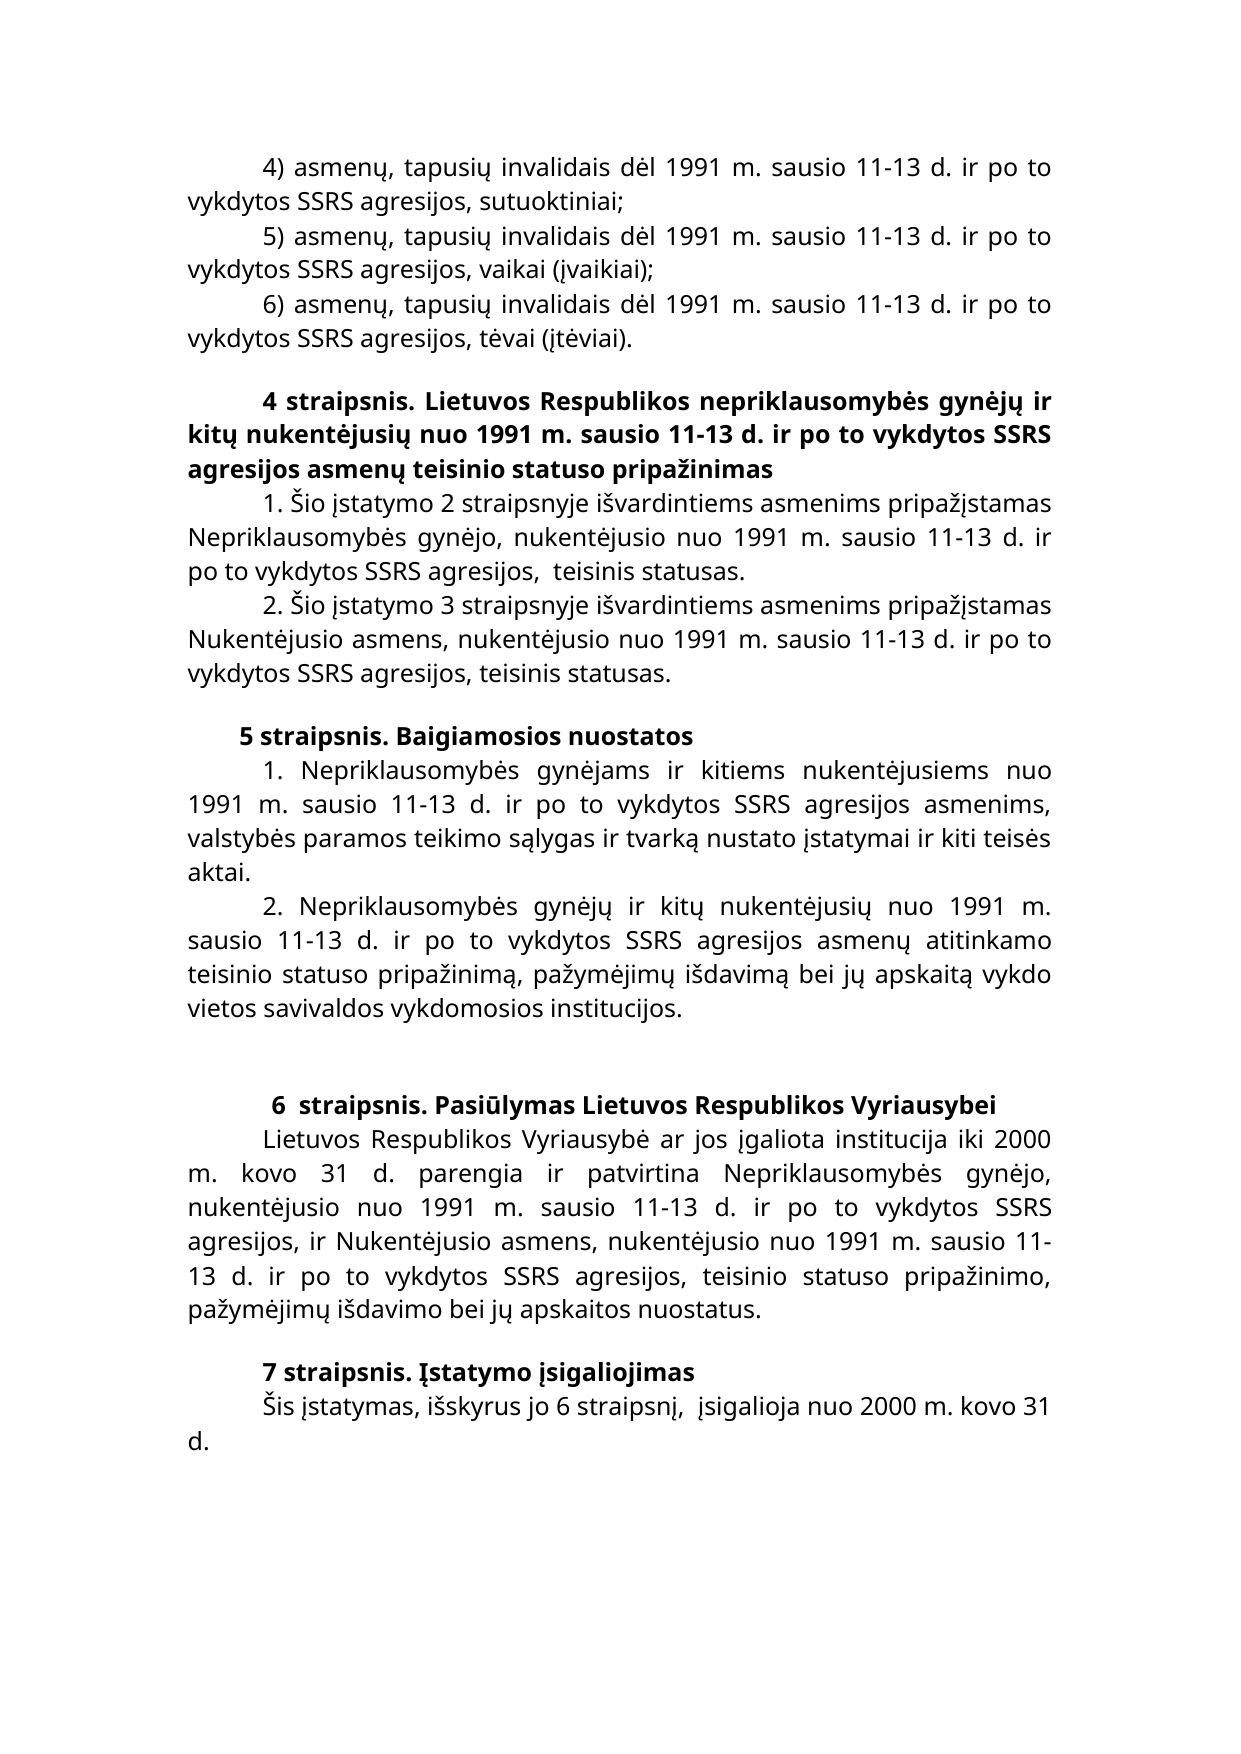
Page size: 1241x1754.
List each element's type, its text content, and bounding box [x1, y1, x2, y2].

text 1. Nepriklausomybės gynėjams ir kitiems nukentėjusiems nuo 1991 m. sausio 11-13 d. ir po to vykdytos SSRS agresijos asmenims, valstybės paramos teikimo sąlygas ir tvarką nustato įstatymai ir kiti teisės aktai. [187, 752, 1053, 889]
text 6 straipsnis. Pasiūlymas Lietuvos Respublikos Vyriausybei [187, 1088, 1053, 1122]
text 5) asmenų, tapusių invalidais dėl 1991 m. sausio 11-13 d. ir po to vykdytos SSRS agresijos, vaikai (įvaikiai); [187, 218, 1053, 286]
text 4 straipsnis. Lietuvos Respublikos nepriklausomybės gynėjų ir kitų nukentėjusių nuo 1991 m. sausio 11-13 d. ir po to vykdytos SSRS agresijos asmenų teisinio statuso pripažinimas [187, 383, 1053, 485]
text 2. Šio įstatymo 3 straipsnyje išvardintiems asmenims pripažįstamas Nukentėjusio asmens, nukentėjusio nuo 1991 m. sausio 11-13 d. ir po to vykdytos SSRS agresijos, teisinis statusas. [187, 587, 1053, 690]
text 4) asmenų, tapusių invalidais dėl 1991 m. sausio 11-13 d. ir po to vykdytos SSRS agresijos, sutuoktiniai; [187, 150, 1053, 218]
text 6) asmenų, tapusių invalidais dėl 1991 m. sausio 11-13 d. ir po to vykdytos SSRS agresijos, tėvai (įtėviai). [187, 286, 1053, 354]
text 1. Šio įstatymo 2 straipsnyje išvardintiems asmenims pripažįstamas Nepriklausomybės gynėjo, nukentėjusio nuo 1991 m. sausio 11-13 d. ir po to vykdytos SSRS agresijos, teisinis statusas. [187, 485, 1053, 587]
text 2. Nepriklausomybės gynėjų ir kitų nukentėjusių nuo 1991 m. sausio 11-13 d. ir po to vykdytos SSRS agresijos asmenų atitinkamo teisinio statuso pripažinimą, pažymėjimų išdavimą bei jų apskaitą vykdo vietos savivaldos vykdomosios institucijos. [187, 889, 1053, 1025]
text Šis įstatymas, išskyrus jo 6 straipsnį, įsigalioja nuo 2000 m. kovo 31 d. [187, 1389, 1053, 1457]
text 5 straipsnis. Baigiamosios nuostatos [187, 718, 1053, 752]
text Lietuvos Respublikos Vyriausybė ar jos įgaliota institucija iki 2000 m. kovo 31 d. parengia ir patvirtina Nepriklausomybės gynėjo, nukentėjusio nuo 1991 m. sausio 11-13 d. ir po to vykdytos SSRS agresijos, ir Nukentėjusio asmens, nukentėjusio nuo 1991 m. sausio 11-13 d. ir po to vykdytos SSRS agresijos, teisinio statuso pripažinimo, pažymėjimų išdavimo bei jų apskaitos nuostatus. [187, 1122, 1053, 1326]
text 7 straipsnis. Įstatymo įsigaliojimas [187, 1355, 1053, 1389]
